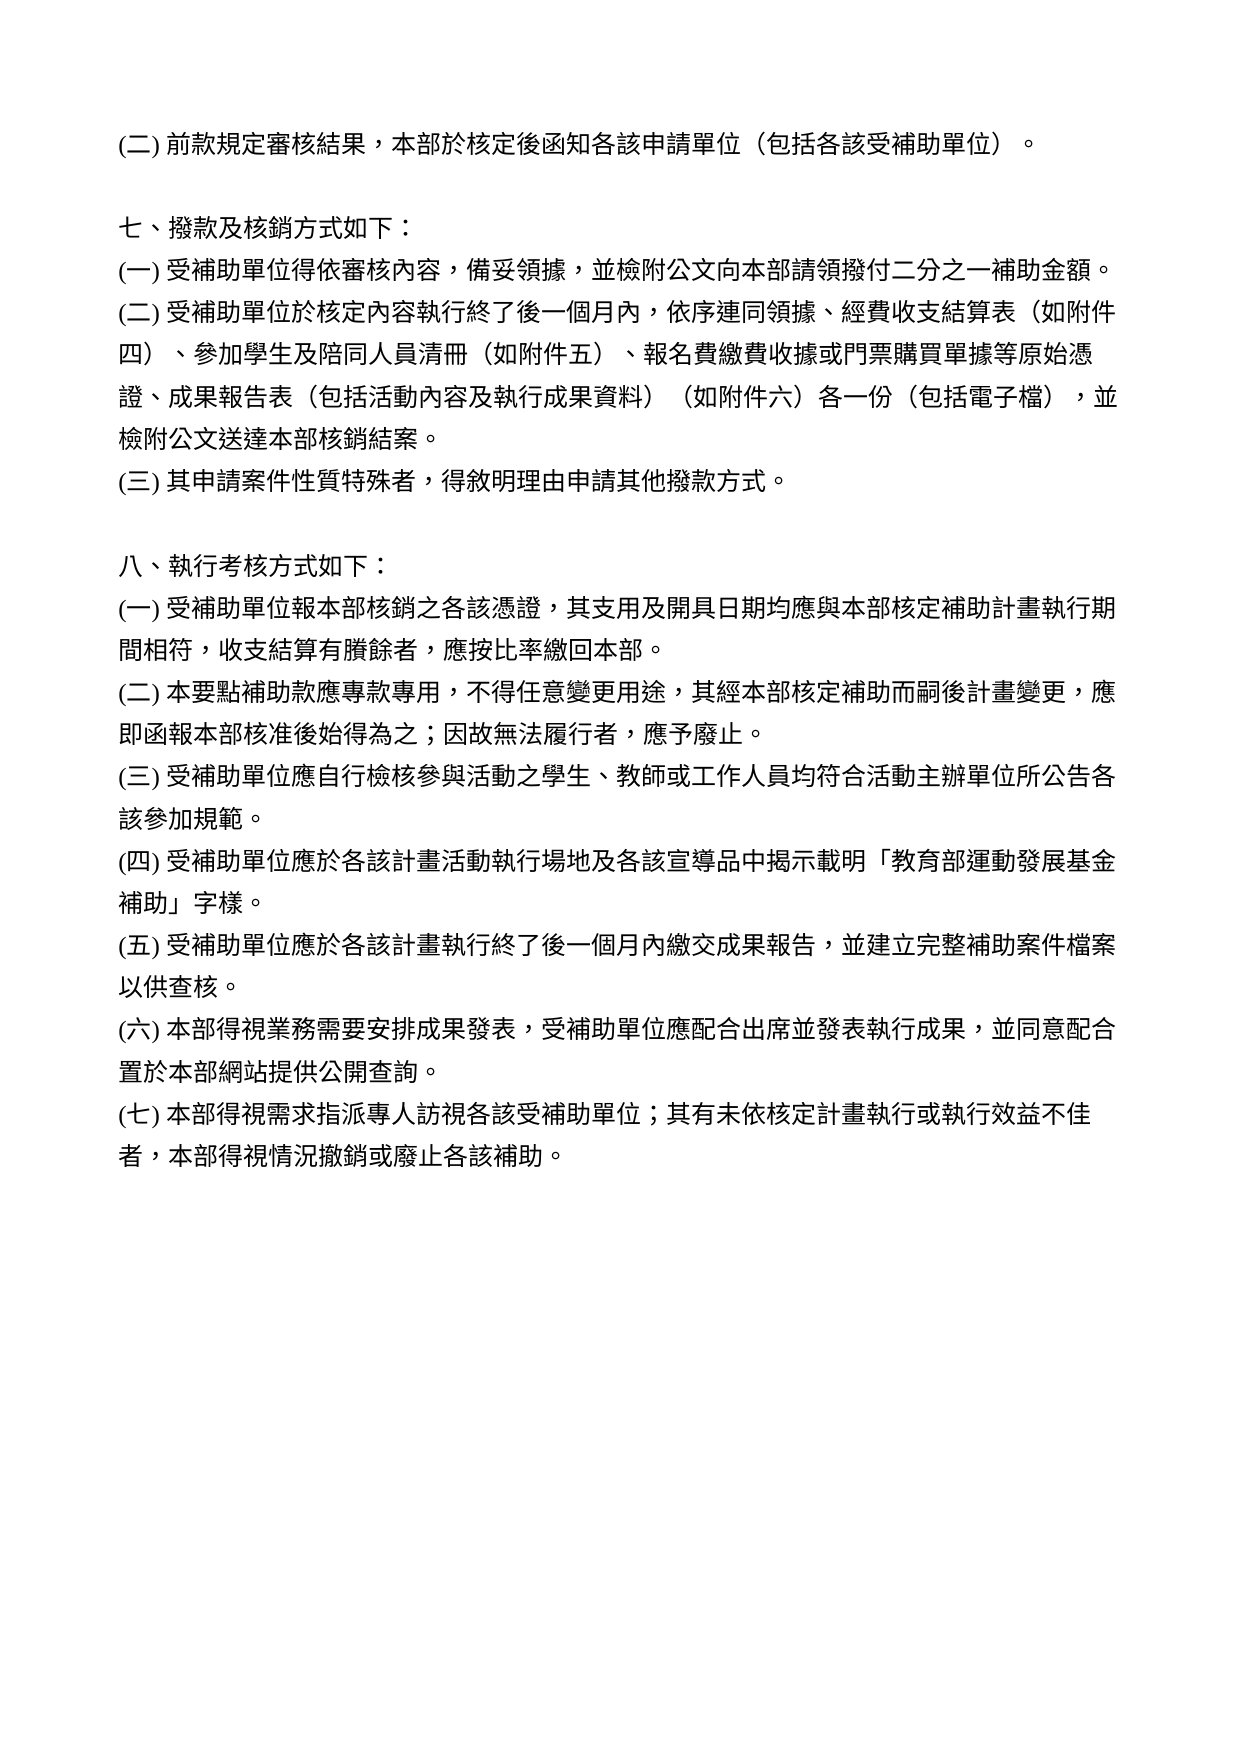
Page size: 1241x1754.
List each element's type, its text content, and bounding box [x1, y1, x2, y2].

table_header (二) 前款規定審核結果，本部於核定後函知各該申請單位（包括各該受補助單位）。 七、撥款及核銷方式如下： (一) 受補助單位得依審核內容，備妥領據，並檢附公文向本部請領撥付二分之一補助金額。 (二) 受補助單位於核定內容執行終了後一個月內，依序連同領據、經費收支結算表（如附件四）、參加學生及陪同人員清冊（如附件五）、報名費繳費收據或門票購買單據等原始憑證、成果報告表（包括活動內容及執行成果資料）（如附件六）各一份（包括電子檔），並檢附公文送達本部核銷結案。 (三) 其申請案件性質特殊者，得敘明理由申請其他撥款方式。 八、執行考核方式如下： (一) 受補助單位報本部核銷之各該憑證，其支用及開具日期均應與本部核定補助計畫執行期間相符，收支結算有賸餘者，應按比率繳回本部。 (二) 本要點補助款應專款專用，不得任意變更用途，其經本部核定補助而嗣後計畫變更，應即函報本部核准後始得為之；因故無法履行者，應予廢止。 (三) 受補助單位應自行檢核參與活動之學生、教師或工作人員均符合活動主辦單位所公告各該參加規範。 (四) 受補助單位應於各該計畫活動執行場地及各該宣導品中揭示載明「教育部運動發展基金補助」字樣。 (五) 受補助單位應於各該計畫執行終了後一個月內繳交成果報告，並建立完整補助案件檔案以供查核。 (六) 本部得視業務需要安排成果發表，受補助單位應配合出席並發表執行成果，並同意配合置於本部網站提供公開查詢。 (七) 本部得視需求指派專人訪視各該受補助單位；其有未依核定計畫執行或執行效益不佳者，本部得視情況撤銷或廢止各該補助。 [118, 118, 1123, 1173]
